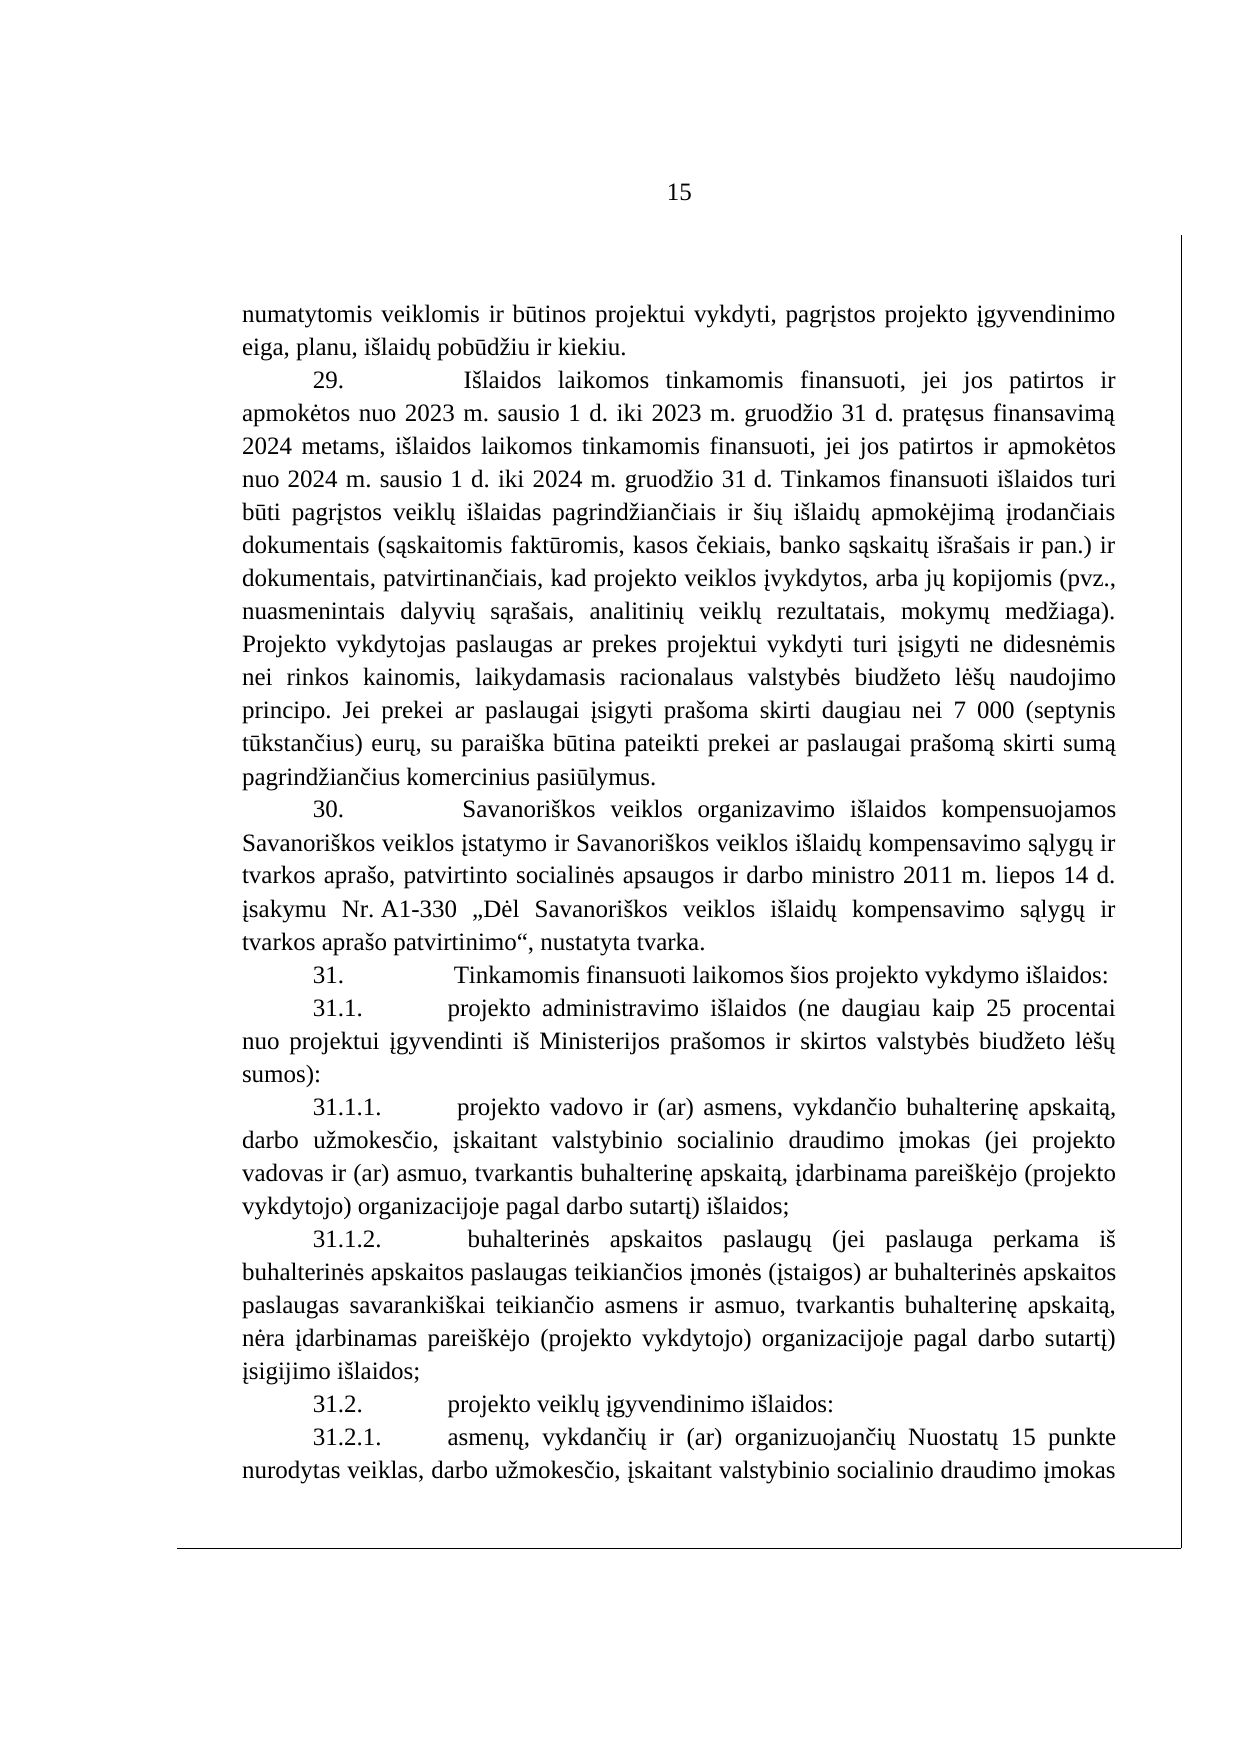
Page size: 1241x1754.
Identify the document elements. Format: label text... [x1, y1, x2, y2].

text 30. Savanoriškos veiklos organizavimo išlaidos kompensuojamos Savanoriškos veiklos įstatymo ir Savanoriškos veiklos išlaidų kompensavimo sąlygų ir tvarkos aprašo, patvirtinto socialinės apsaugos ir darbo ministro 2011 m. liepos 14 d. įsakymu Nr. A1-330 „Dėl Savanoriškos veiklos išlaidų kompensavimo sąlygų ir tvarkos aprašo patvirtinimo“, nustatyta tvarka. [177, 730, 1181, 895]
text 31.2. projekto veiklų įgyvendinimo išlaidos: [177, 1324, 1181, 1357]
text 31.1.2. buhalterinės apskaitos paslaugų (jei paslauga perkama iš buhalterinės apskaitos paslaugas teikiančios įmonės (įstaigos) ar buhalterinės apskaitos paslaugas savarankiškai teikiančio asmens ir asmuo, tvarkantis buhalterinę apskaitą, nėra įdarbinamas pareiškėjo (projekto vykdytojo) organizacijoje pagal darbo sutartį) įsigijimo išlaidos; [177, 1159, 1181, 1324]
text 31.2.1. asmenų, vykdančių ir (ar) organizuojančių Nuostatų 15 punkte nurodytas veiklas, darbo užmokesčio, įskaitant valstybinio socialinio draudimo įmokas (jei jie įdarbinami pas pareiškėją (projekto vykdytoją) ir (ar) partnerį (-ius) pagal darbo sutartį), išlaidos; [177, 1357, 1181, 1548]
text 29. Išlaidos laikomos tinkamomis finansuoti, jei jos patirtos ir apmokėtos nuo 2023 m. sausio 1 d. iki 2023 m. gruodžio 31 d. pratęsus finansavimą 2024 metams, išlaidos laikomos tinkamomis finansuoti, jei jos patirtos ir apmokėtos nuo 2024 m. sausio 1 d. iki 2024 m. gruodžio 31 d. Tinkamos finansuoti išlaidos turi būti pagrįstos veiklų išlaidas pagrindžiančiais ir šių išlaidų apmokėjimą įrodančiais dokumentais (sąskaitomis faktūromis, kasos čekiais, banko sąskaitų išrašais ir pan.) ir dokumentais, patvirtinančiais, kad projekto veiklos įvykdytos, arba jų kopijomis (pvz., nuasmenintais dalyvių sąrašais, analitinių veiklų rezultatais, mokymų medžiaga). Projekto vykdytojas paslaugas ar prekes projektui vykdyti turi įsigyti ne didesnėmis nei rinkos kainomis, laikydamasis racionalaus valstybės biudžeto lėšų naudojimo principo. Jei prekei ar paslaugai įsigyti prašoma skirti daugiau nei 7 000 (septynis tūkstančius) eurų, su paraiška būtina pateikti prekei ar paslaugai prašomą skirti sumą pagrindžiančius komercinius pasiūlymus. [177, 301, 1181, 730]
text 31.1. projekto administravimo išlaidos (ne daugiau kaip 25 procentai nuo projektui įgyvendinti iš Ministerijos prašomos ir skirtos valstybės biudžeto lėšų sumos): [177, 928, 1181, 1027]
text 31. Tinkamomis finansuoti laikomos šios projekto vykdymo išlaidos: [177, 895, 1181, 928]
text 31.1.1. projekto vadovo ir (ar) asmens, vykdančio buhalterinę apskaitą, darbo užmokesčio, įskaitant valstybinio socialinio draudimo įmokas (jei projekto vadovas ir (ar) asmuo, tvarkantis buhalterinę apskaitą, įdarbinama pareiškėjo (projekto vykdytojo) organizacijoje pagal darbo sutartį) išlaidos; [177, 1027, 1181, 1159]
text 28. Lėšos projektams skiriamos iš valstybės biudžeto Ministerijai patvirtintų asignavimų. Projektams vykdyti skirtos valstybės biudžeto lėšos negali būti perkeliamos į kitus biudžetinius metus. Finansuojamos tik tinkamomis finansuoti laikomos projekto vykdymo išlaidos, jos turi būti tiesiogiai susijusios su projekte numatytomis veiklomis ir būtinos projektui vykdyti, pagrįstos projekto įgyvendinimo eiga, planu, išlaidų pobūdžiu ir kiekiu. [177, 235, 1181, 301]
